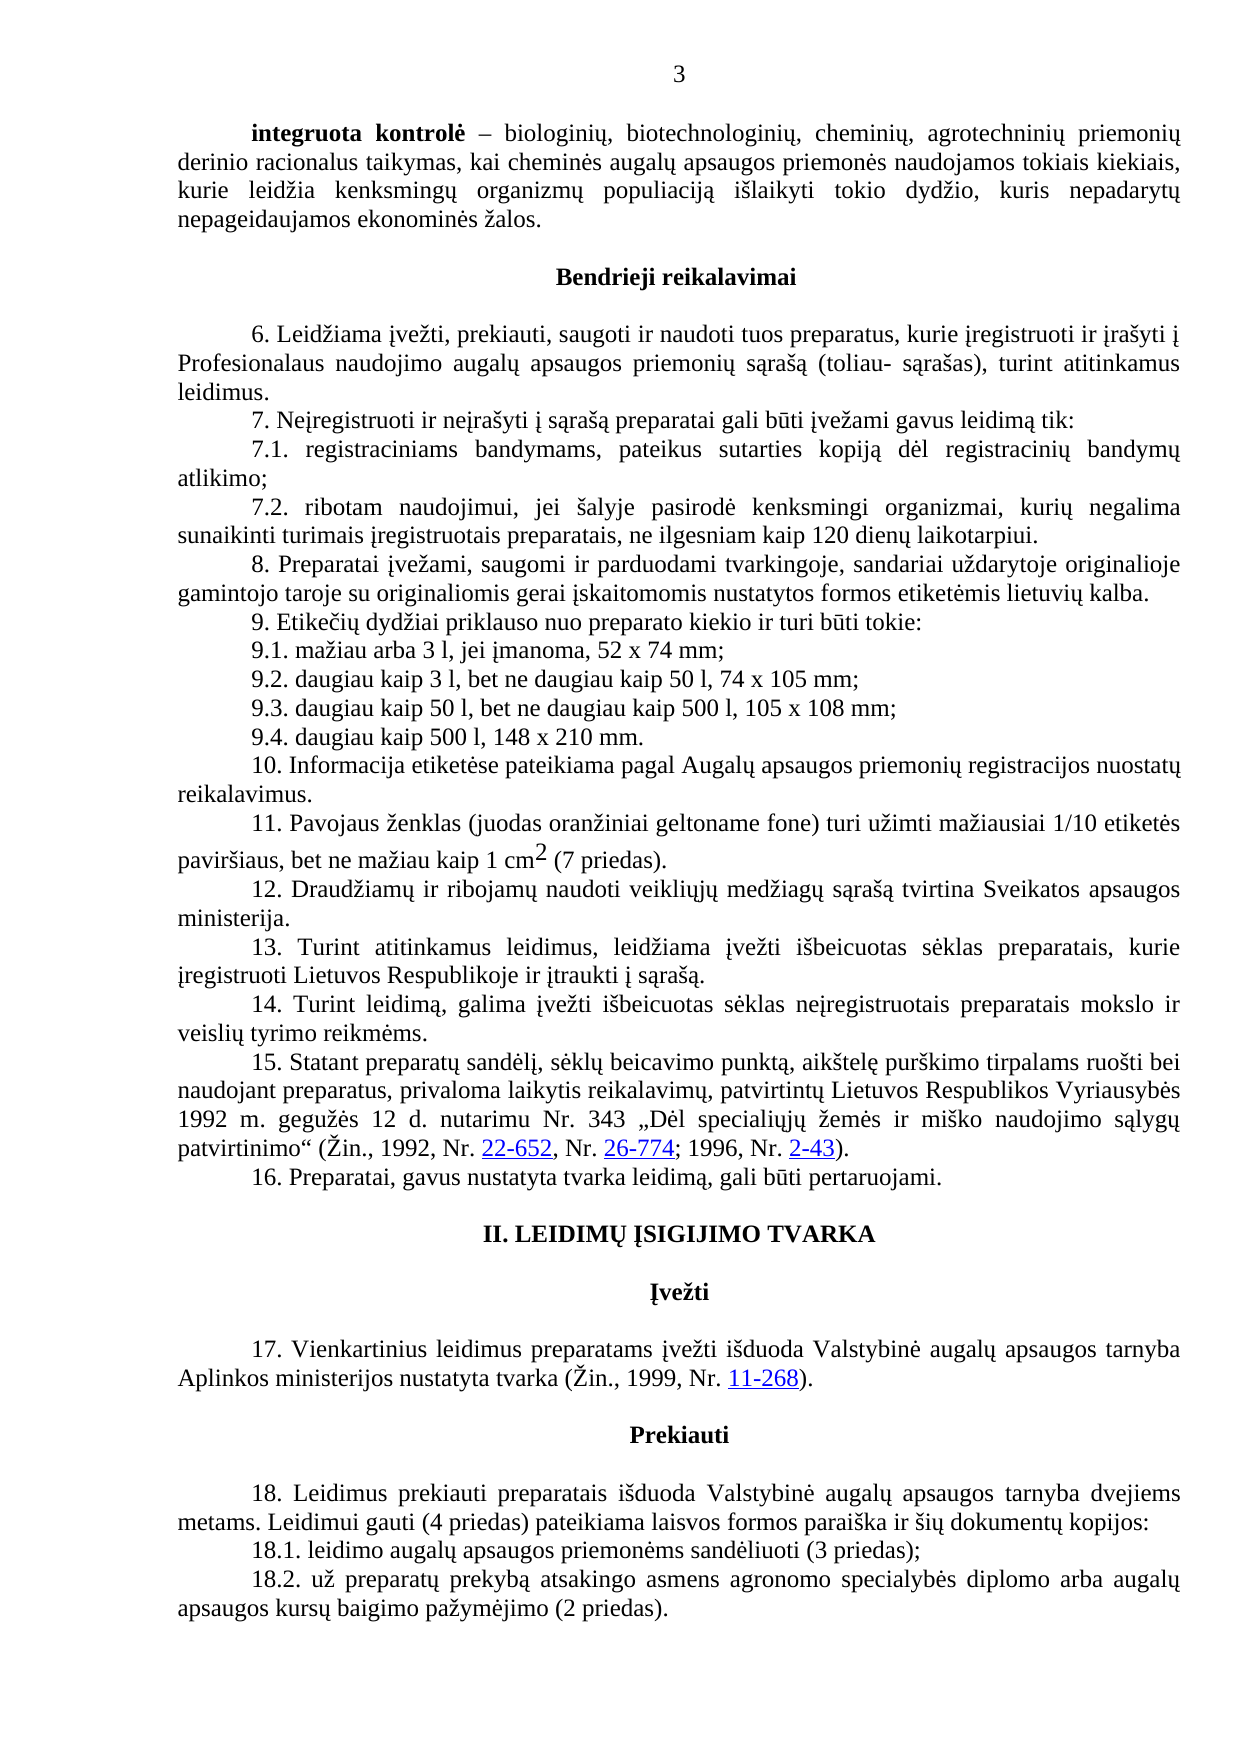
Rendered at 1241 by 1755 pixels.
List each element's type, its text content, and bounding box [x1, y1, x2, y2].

text 8. Preparatai įvežami, saugomi ir parduodami tvarkingoje, sandariai uždarytoje originalioje gamintojo taroje su originaliomis gerai įskaitomomis nustatytos formos etiketėmis lietuvių kalba. [177, 549, 1181, 607]
text 9.1. mažiau arba 3 l, jei įmanoma, 52 x 74 mm; [177, 636, 1181, 664]
text 18.1. leidimo augalų apsaugos priemonėms sandėliuoti (3 priedas); [177, 1535, 1181, 1564]
text 16. Preparatai, gavus nustatyta tvarka leidimą, gali būti pertaruojami. [177, 1162, 1181, 1190]
text 18.2. už preparatų prekybą atsakingo asmens agronomo specialybės diplomo arba augalų apsaugos kursų baigimo pažymėjimo (2 priedas). [177, 1564, 1181, 1622]
text 9. Etikečių dydžiai priklauso nuo preparato kiekio ir turi būti tokie: [177, 607, 1181, 636]
text 6. Leidžiama įvežti, prekiauti, saugoti ir naudoti tuos preparatus, kurie įregistruoti ir įrašyti į Profesionalaus naudojimo augalų apsaugos priemonių sąrašą (toliau- sąrašas), turint atitinkamus leidimus. [177, 319, 1181, 406]
text Bendrieji reikalavimai [177, 262, 1181, 291]
text Prekiauti [177, 1420, 1181, 1449]
text 7.2. ribotam naudojimui, jei šalyje pasirodė kenksmingi organizmai, kurių negalima sunaikinti turimais įregistruotais preparatais, ne ilgesniam kaip 120 dienų laikotarpiui. [177, 492, 1181, 549]
text II. LEIDIMŲ ĮSIGIJIMO TVARKA [177, 1219, 1181, 1248]
text 10. Informacija etiketėse pateikiama pagal Augalų apsaugos priemonių registracijos nuostatų reikalavimus. [177, 751, 1181, 808]
text 7.1. registraciniams bandymams, pateikus sutarties kopiją dėl registracinių bandymų atlikimo; [177, 434, 1181, 492]
text 9.2. daugiau kaip 3 l, bet ne daugiau kaip 50 l, 74 x 105 mm; [177, 664, 1181, 693]
text 15. Statant preparatų sandėlį, sėklų beicavimo punktą, aikštelę purškimo tirpalams ruošti bei naudojant preparatus, privaloma laikytis reikalavimų, patvirtintų Lietuvos Respublikos Vyriausybės 1992 m. gegužės 12 d. nutarimu Nr. 343 „Dėl specialiųjų žemės ir miško naudojimo sąlygų patvirtinimo“ (Žin., 1992, Nr. 22-652, Nr. 26-774; 1996, Nr. 2-43). [177, 1047, 1181, 1162]
text 14. Turint leidimą, galima įvežti išbeicuotas sėklas neįregistruotais preparatais mokslo ir veislių tyrimo reikmėms. [177, 989, 1181, 1047]
text 9.3. daugiau kaip 50 l, bet ne daugiau kaip 500 l, 105 x 108 mm; [177, 693, 1181, 722]
text 11. Pavojaus ženklas (juodas oranžiniai geltoname fone) turi užimti mažiausiai 1/10 etiketės paviršiaus, bet ne mažiau kaip 1 cm2 (7 priedas). [177, 808, 1181, 874]
text Įvežti [177, 1277, 1181, 1305]
text 12. Draudžiamų ir ribojamų naudoti veikliųjų medžiagų sąrašą tvirtina Sveikatos apsaugos ministerija. [177, 874, 1181, 932]
text 7. Neįregistruoti ir neįrašyti į sąrašą preparatai gali būti įvežami gavus leidimą tik: [177, 406, 1181, 434]
text 9.4. daugiau kaip 500 l, 148 x 210 mm. [177, 722, 1181, 751]
text 18. Leidimus prekiauti preparatais išduoda Valstybinė augalų apsaugos tarnyba dvejiems metams. Leidimui gauti (4 priedas) pateikiama laisvos formos paraiška ir šių dokumentų kopijos: [177, 1478, 1181, 1535]
text integruota kontrolė – biologinių, biotechnologinių, cheminių, agrotechninių priemonių derinio racionalus taikymas, kai cheminės augalų apsaugos priemonės naudojamos tokiais kiekiais, kurie leidžia kenksmingų organizmų populiaciją išlaikyti tokio dydžio, kuris nepadarytų nepageidaujamos ekonominės žalos. [177, 118, 1181, 233]
text 13. Turint atitinkamus leidimus, leidžiama įvežti išbeicuotas sėklas preparatais, kurie įregistruoti Lietuvos Respublikoje ir įtraukti į sąrašą. [177, 932, 1181, 989]
text 17. Vienkartinius leidimus preparatams įvežti išduoda Valstybinė augalų apsaugos tarnyba Aplinkos ministerijos nustatyta tvarka (Žin., 1999, Nr. 11-268). [177, 1334, 1181, 1392]
